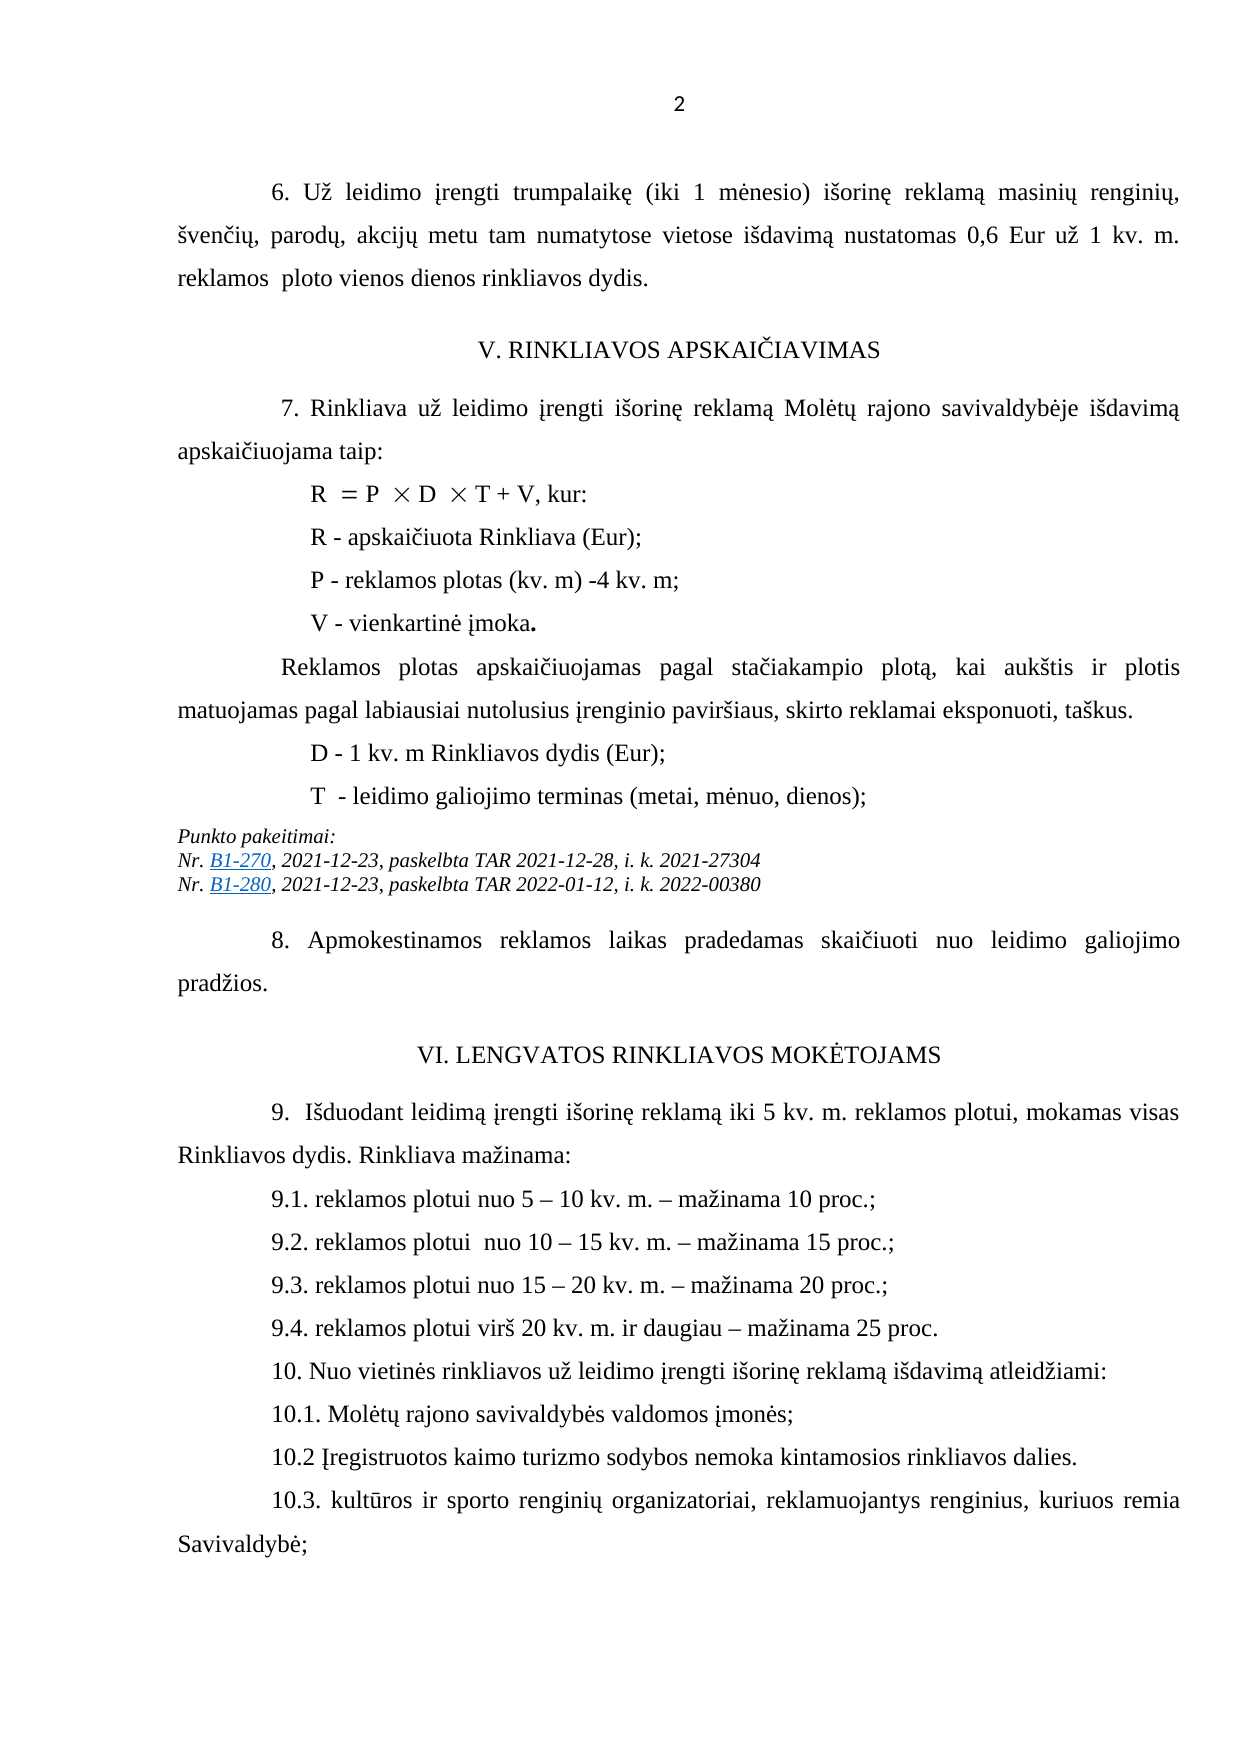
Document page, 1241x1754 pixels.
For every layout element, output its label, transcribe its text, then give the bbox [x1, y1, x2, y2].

text 8. Apmokestinamos reklamos laikas pradedamas skaičiuoti nuo leidimo galiojimo pradžios. [177, 925, 1181, 997]
text 9.2. reklamos plotui nuo 10 – 15 kv. m. – mažinama 15 proc.; [177, 1227, 1181, 1256]
text V - vienkartinė įmoka. [177, 608, 1181, 637]
text 9.4. reklamos plotui virš 20 kv. m. ir daugiau – mažinama 25 proc. [177, 1313, 1181, 1342]
text VI. LENGVATOS RINKLIAVOS MOKĖTOJAMS [177, 1040, 1181, 1069]
text V. RINKLIAVOS APSKAIČIAVIMAS [177, 335, 1181, 364]
text Punkto pakeitimai: [177, 824, 1181, 848]
text Nr. B1-280, 2021-12-23, paskelbta TAR 2022-01-12, i. k. 2022-00380 [177, 872, 1181, 896]
text 10.1. Molėtų rajono savivaldybės valdomos įmonės; [177, 1399, 1181, 1428]
text 10.3. kultūros ir sporto renginių organizatoriai, reklamuojantys renginius, kuriuos remia Savivaldybė; [177, 1486, 1181, 1557]
text 10. Nuo vietinės rinkliavos už leidimo įrengti išorinę reklamą išdavimą atleidžiami: [177, 1356, 1181, 1385]
text 9.1. reklamos plotui nuo 5 – 10 kv. m. – mažinama 10 proc.; [177, 1184, 1181, 1212]
text 9.3. reklamos plotui nuo 15 – 20 kv. m. – mažinama 20 proc.; [177, 1270, 1181, 1299]
text 7. Rinkliava už leidimo įrengti išorinę reklamą Molėtų rajono savivaldybėje išdavimą apskaičiuojama taip: [177, 393, 1181, 465]
text R - apskaičiuota Rinkliava (Eur); [177, 522, 1181, 551]
text R P D T + V, kur: [177, 479, 1181, 508]
text Nr. B1-270, 2021-12-23, paskelbta TAR 2021-12-28, i. k. 2021-27304 [177, 848, 1181, 872]
text T - leidimo galiojimo terminas (metai, mėnuo, dienos); [177, 781, 1181, 810]
text 10.2 Įregistruotos kaimo turizmo sodybos nemoka kintamosios rinkliavos dalies. [177, 1442, 1181, 1471]
text P - reklamos plotas (kv. m) -4 kv. m; [177, 565, 1181, 594]
text 6. Už leidimo įrengti trumpalaikę (iki 1 mėnesio) išorinę reklamą masinių renginių, švenčių, parodų, akcijų metu tam numatytose vietose išdavimą nustatomas 0,6 Eur už 1 kv. m. reklamos ploto vienos dienos rinkliavos dydis. [177, 177, 1181, 292]
text D - 1 kv. m Rinkliavos dydis (Eur); [177, 738, 1181, 767]
text Reklamos plotas apskaičiuojamas pagal stačiakampio plotą, kai aukštis ir plotis matuojamas pagal labiausiai nutolusius įrenginio paviršiaus, skirto reklamai eksponuoti, taškus. [177, 652, 1181, 723]
text 9. Išduodant leidimą įrengti išorinę reklamą iki 5 kv. m. reklamos plotui, mokamas visas Rinkliavos dydis. Rinkliava mažinama: [177, 1097, 1181, 1169]
